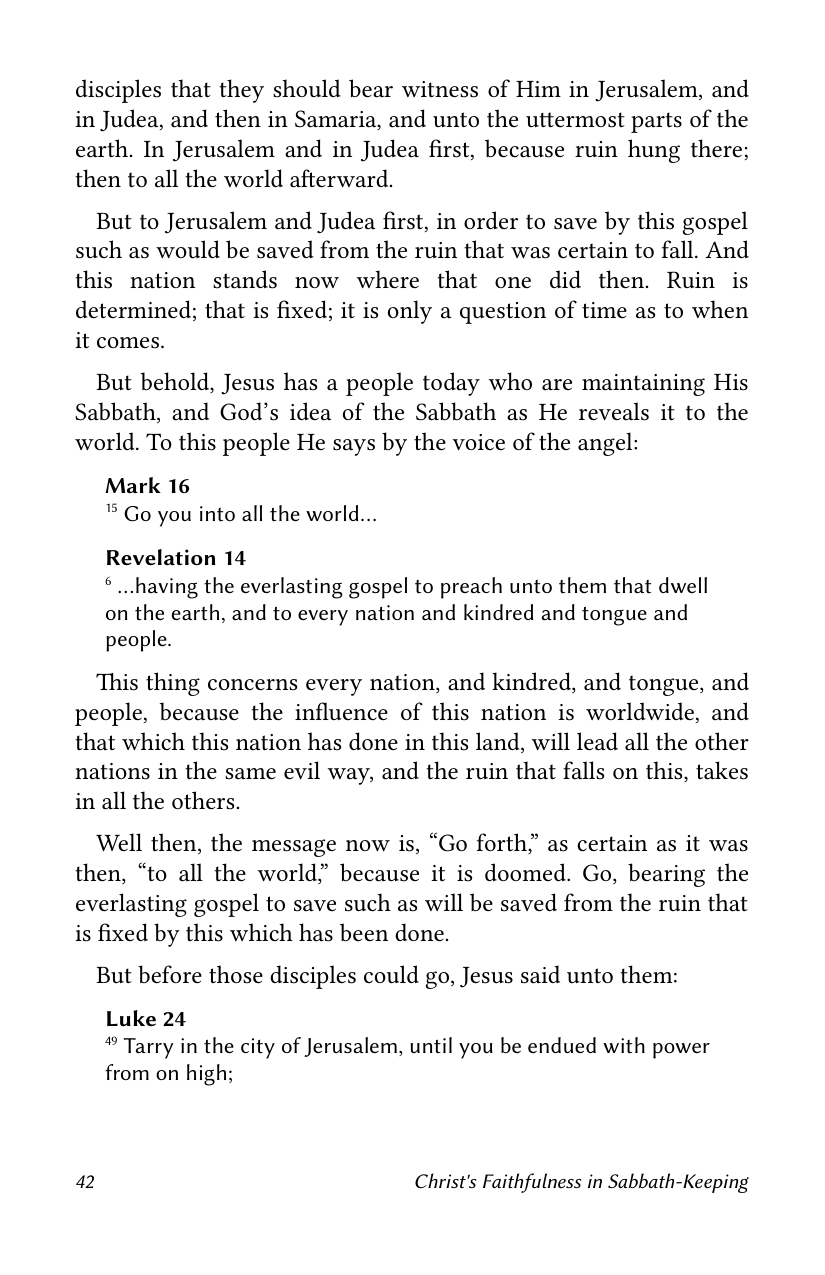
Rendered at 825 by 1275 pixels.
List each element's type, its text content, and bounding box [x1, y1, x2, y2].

text 6 ...having the everlasting gospel to preach unto them that dwell on the earth, and to every nation and kindred and tongue and people. [105, 573, 720, 652]
text Luke 24 [105, 1006, 750, 1032]
text Mark 16 [105, 473, 750, 499]
text 15 Go you into all the world… [105, 501, 720, 527]
text Revelation 14 [105, 545, 750, 571]
text But behold, Jesus has a people today who are maintaining His Sabbath, and God’s idea of the Sabbath as He reveals it to the world. To this people He says by the voice of the angel: [75, 368, 750, 457]
text But before those disciples could go, Jesus said unto them: [75, 961, 750, 989]
text 49 Tarry in the city of Jerusalem, until you be endued with power from on high; [105, 1033, 720, 1086]
text Well then, the message now is, “Go forth,” as certain as it was then, “to all the world,” because it is doomed. Go, bearing the everlasting gospel to save such as will be saved from the ruin that is fixed by this which has been done. [75, 829, 750, 947]
text disciples that they should bear witness of Him in Jerusalem, and in Judea, and then in Samaria, and unto the uttermost parts of the earth. In Jerusalem and in Judea first, because ruin hung there; then to all the world afterward. [75, 75, 750, 193]
text This thing concerns every nation, and kindred, and tongue, and people, because the influence of this nation is worldwide, and that which this nation has done in this land, will lead all the other nations in the same evil way, and the ruin that falls on this, takes in all the others. [75, 668, 750, 816]
text But to Jerusalem and Judea first, in order to save by this gospel such as would be saved from the ruin that was certain to fall. And this nation stands now where that one did then. Ruin is determined; that is fixed; it is only a question of time as to when it comes. [75, 207, 750, 355]
